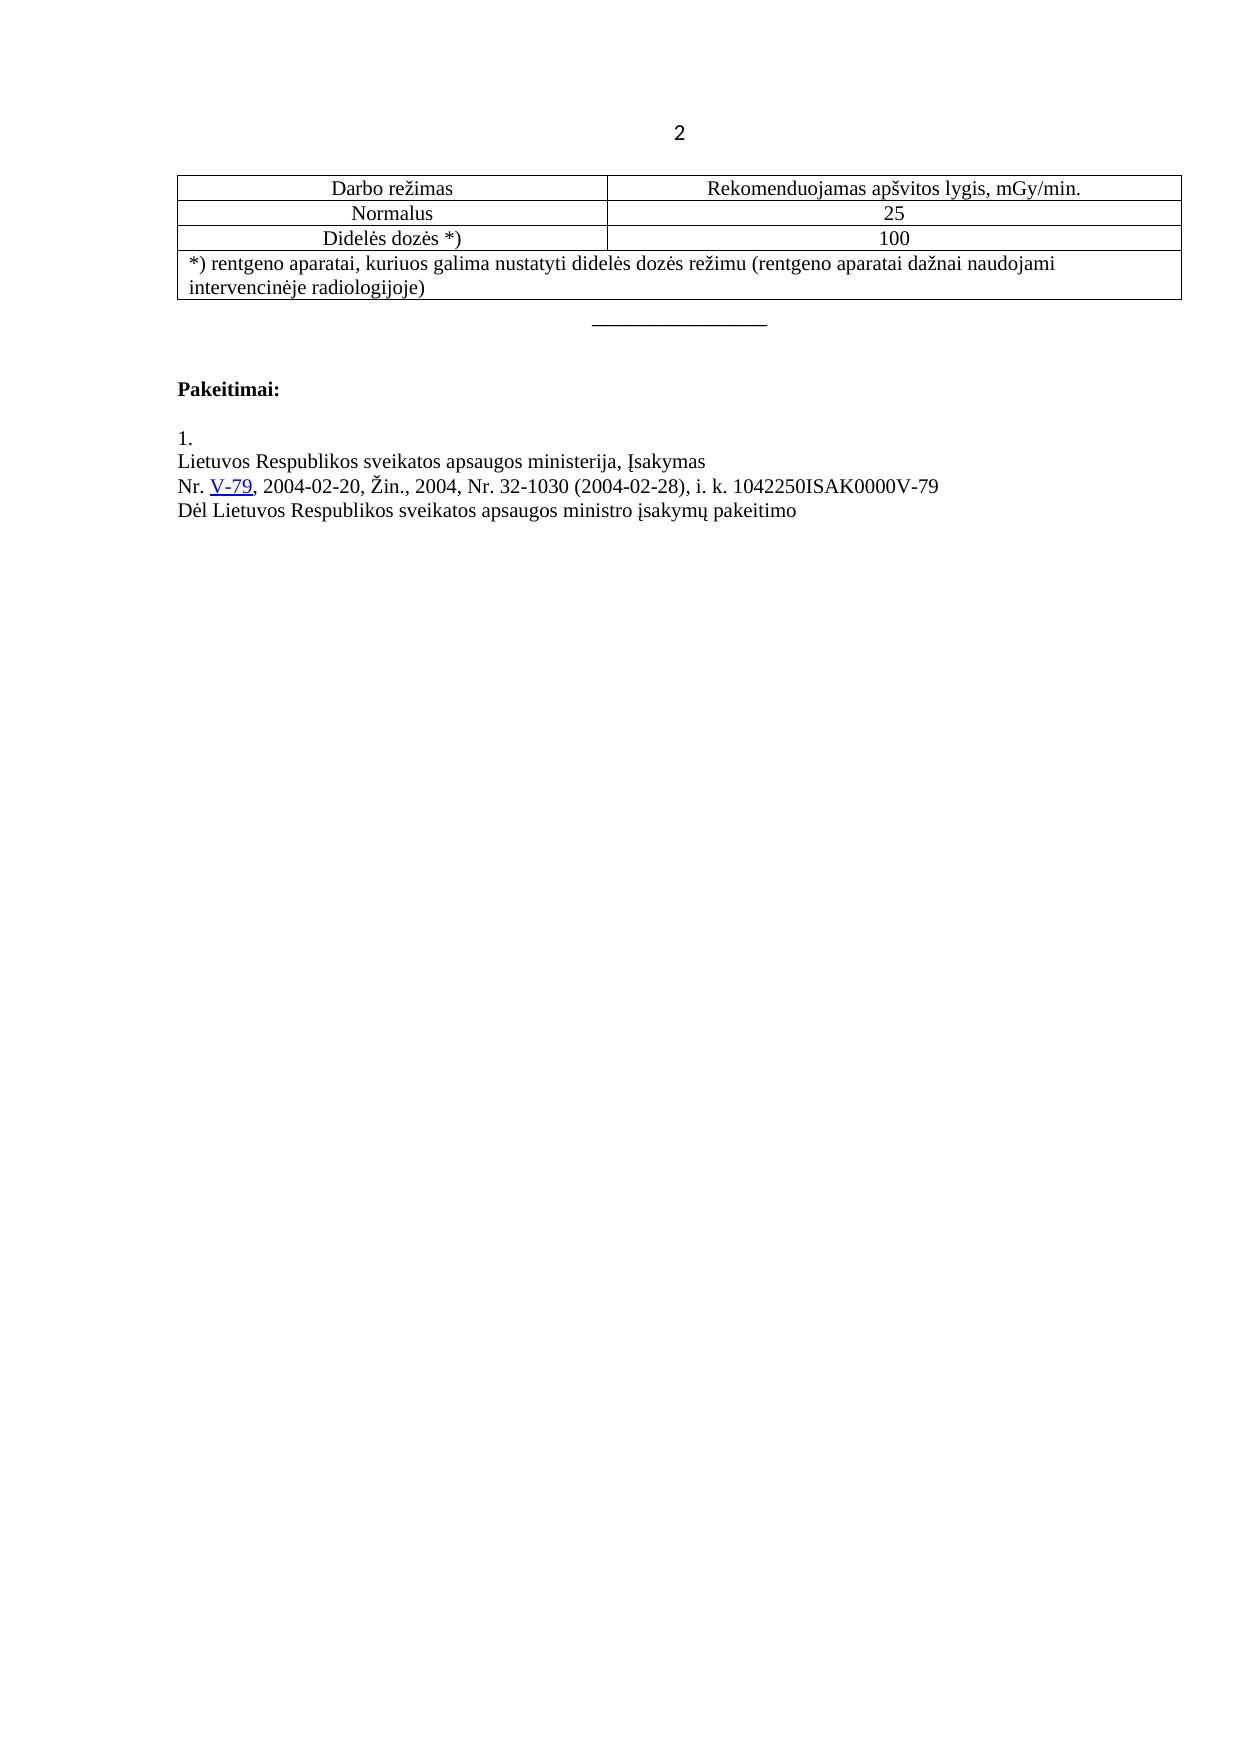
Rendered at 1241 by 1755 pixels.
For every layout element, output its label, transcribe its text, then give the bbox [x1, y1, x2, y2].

text 1. [177, 425, 1181, 449]
table_header Rekomenduojamas apšvitos lygis, mGy/min. [608, 176, 1181, 200]
table_cell *) rentgeno aparatai, kuriuos galima nustatyti didelės dozės režimu (rentgeno aparatai dažnai naudojami intervencinėje radiologijoje) [178, 251, 1181, 299]
table_cell Normalus [178, 201, 607, 225]
table_cell 100 [608, 226, 1181, 250]
text ______________ [177, 300, 1181, 329]
table_cell Didelės dozės *) [178, 226, 607, 250]
text Pakeitimai: [177, 377, 1181, 401]
text Lietuvos Respublikos sveikatos apsaugos ministerija, Įsakymas [177, 449, 1181, 473]
table_cell 25 [608, 201, 1181, 225]
text Dėl Lietuvos Respublikos sveikatos apsaugos ministro įsakymų pakeitimo [177, 498, 1181, 522]
table_header Darbo režimas [178, 176, 607, 200]
text Nr. V-79, 2004-02-20, Žin., 2004, Nr. 32-1030 (2004-02-28), i. k. 1042250ISAK0000V-79 [177, 473, 1181, 498]
